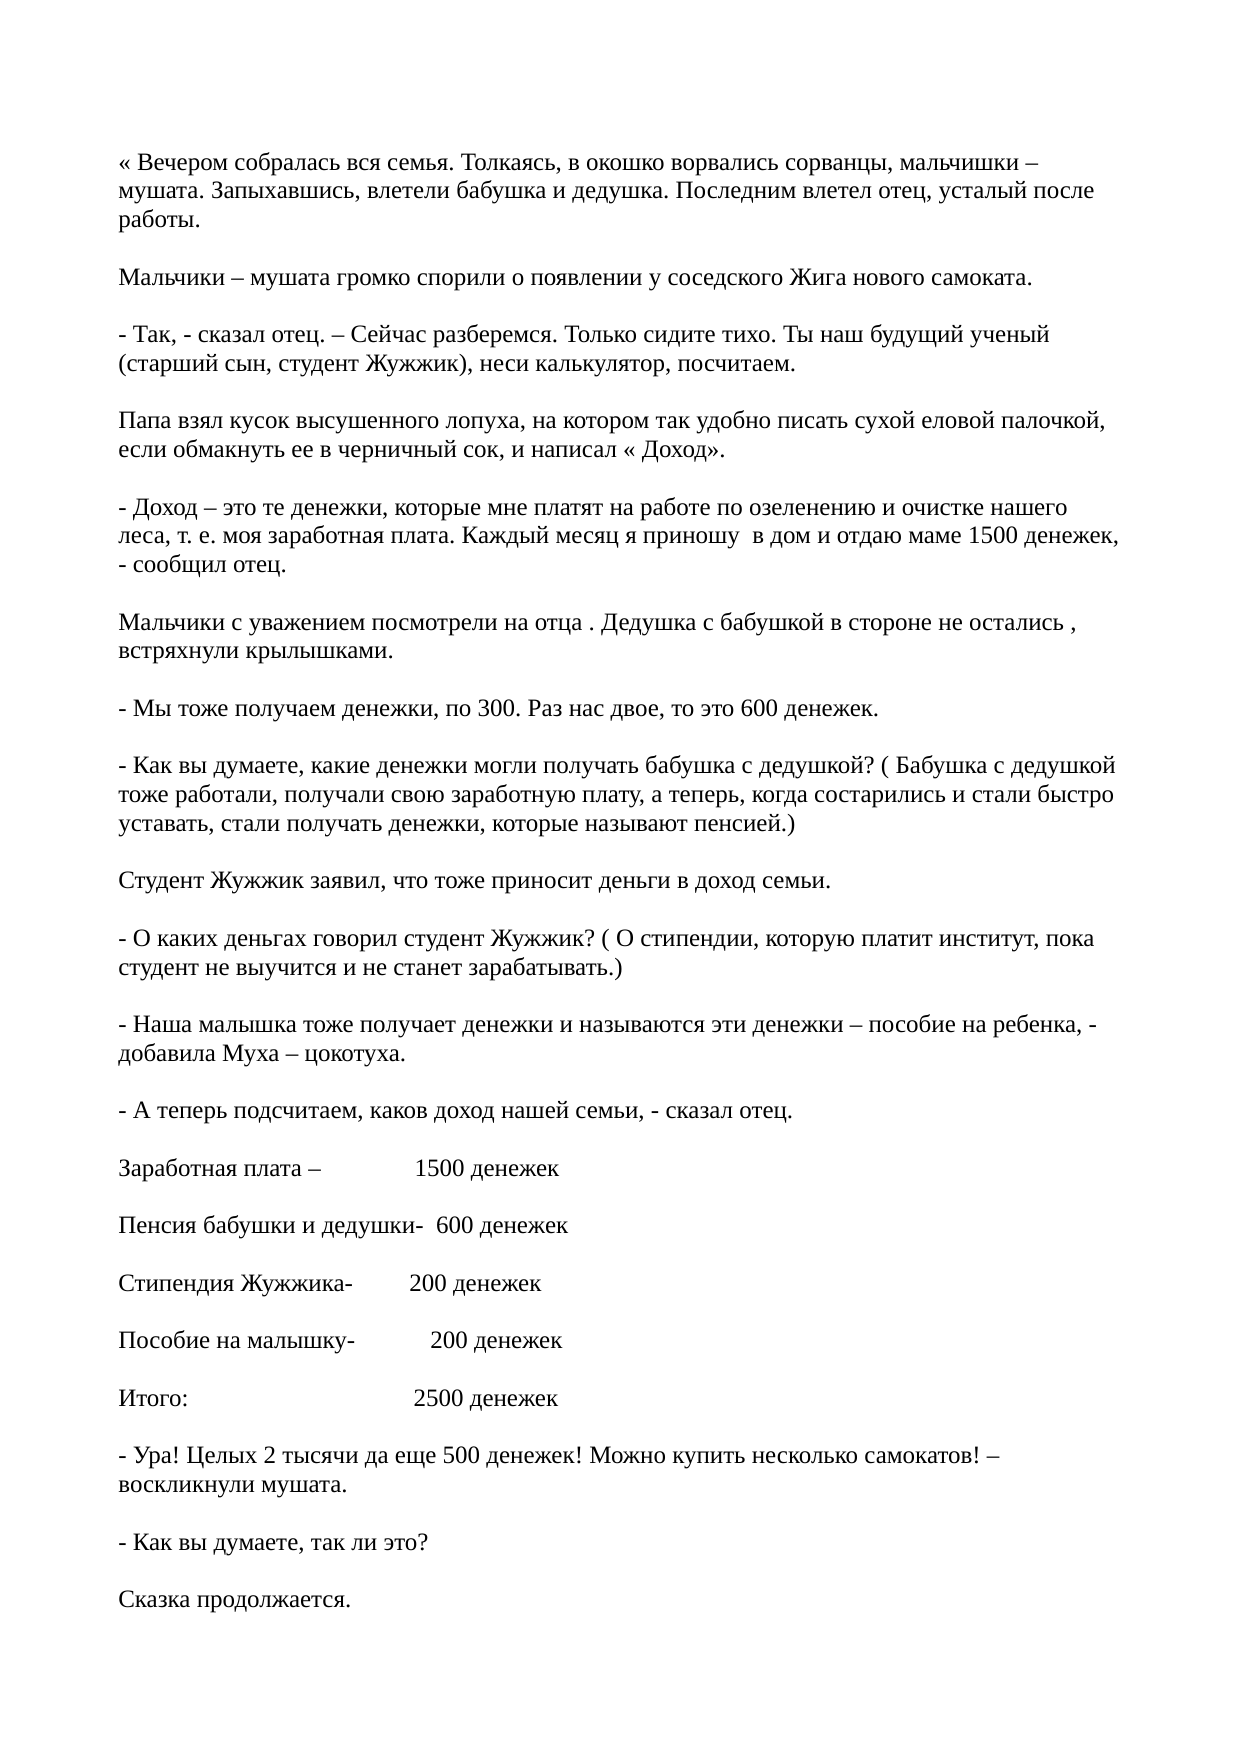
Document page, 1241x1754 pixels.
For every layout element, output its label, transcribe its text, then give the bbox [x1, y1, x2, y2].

text Сказка продолжается. [118, 1584, 1122, 1613]
text - Так, - сказал отец. – Сейчас разберемся. Только сидите тихо. Ты наш будущий ученый (старший сын, студент Жужжик), неси калькулятор, посчитаем. [118, 319, 1122, 377]
text - О каких деньгах говорил студент Жужжик? ( О стипендии, которую платит институт, пока студент не выучится и не станет зарабатывать.) [118, 923, 1122, 981]
text Итого: 2500 денежек [118, 1383, 1122, 1412]
text Папа взял кусок высушенного лопуха, на котором так удобно писать сухой еловой палочкой, если обмакнуть ее в черничный сок, и написал « Доход». [118, 406, 1122, 463]
text - Как вы думаете, какие денежки могли получать бабушка с дедушкой? ( Бабушка с дедушкой тоже работали, получали свою заработную плату, а теперь, когда состарились и стали быстро уставать, стали получать денежки, которые называют пенсией.) [118, 751, 1122, 837]
text Мальчики – мушата громко спорили о появлении у соседского Жига нового самоката. [118, 262, 1122, 291]
text Пенсия бабушки и дедушки- 600 денежек [118, 1211, 1122, 1239]
text - А теперь подсчитаем, каков доход нашей семьи, - сказал отец. [118, 1096, 1122, 1124]
text - Доход – это те денежки, которые мне платят на работе по озеленению и очистке нашего леса, т. е. моя заработная плата. Каждый месяц я приношу в дом и отдаю маме 1500 денежек, - сообщил отец. [118, 492, 1122, 578]
text Заработная плата – 1500 денежек [118, 1153, 1122, 1182]
text - Ура! Целых 2 тысячи да еще 500 денежек! Можно купить несколько самокатов! – воскликнули мушата. [118, 1441, 1122, 1498]
text Стипендия Жужжика- 200 денежек [118, 1268, 1122, 1297]
text Пособие на малышку- 200 денежек [118, 1326, 1122, 1354]
text - Мы тоже получаем денежки, по 300. Раз нас двое, то это 600 денежек. [118, 693, 1122, 722]
text - Как вы думаете, так ли это? [118, 1527, 1122, 1556]
text - Наша малышка тоже получает денежки и называются эти денежки – пособие на ребенка, - добавила Муха – цокотуха. [118, 1009, 1122, 1067]
text « Вечером собралась вся семья. Толкаясь, в окошко ворвались сорванцы, мальчишки – мушата. Запыхавшись, влетели бабушка и дедушка. Последним влетел отец, усталый после работы. [118, 147, 1122, 233]
text Студент Жужжик заявил, что тоже приносит деньги в доход семьи. [118, 866, 1122, 894]
text Мальчики с уважением посмотрели на отца . Дедушка с бабушкой в стороне не остались , встряхнули крылышками. [118, 607, 1122, 664]
